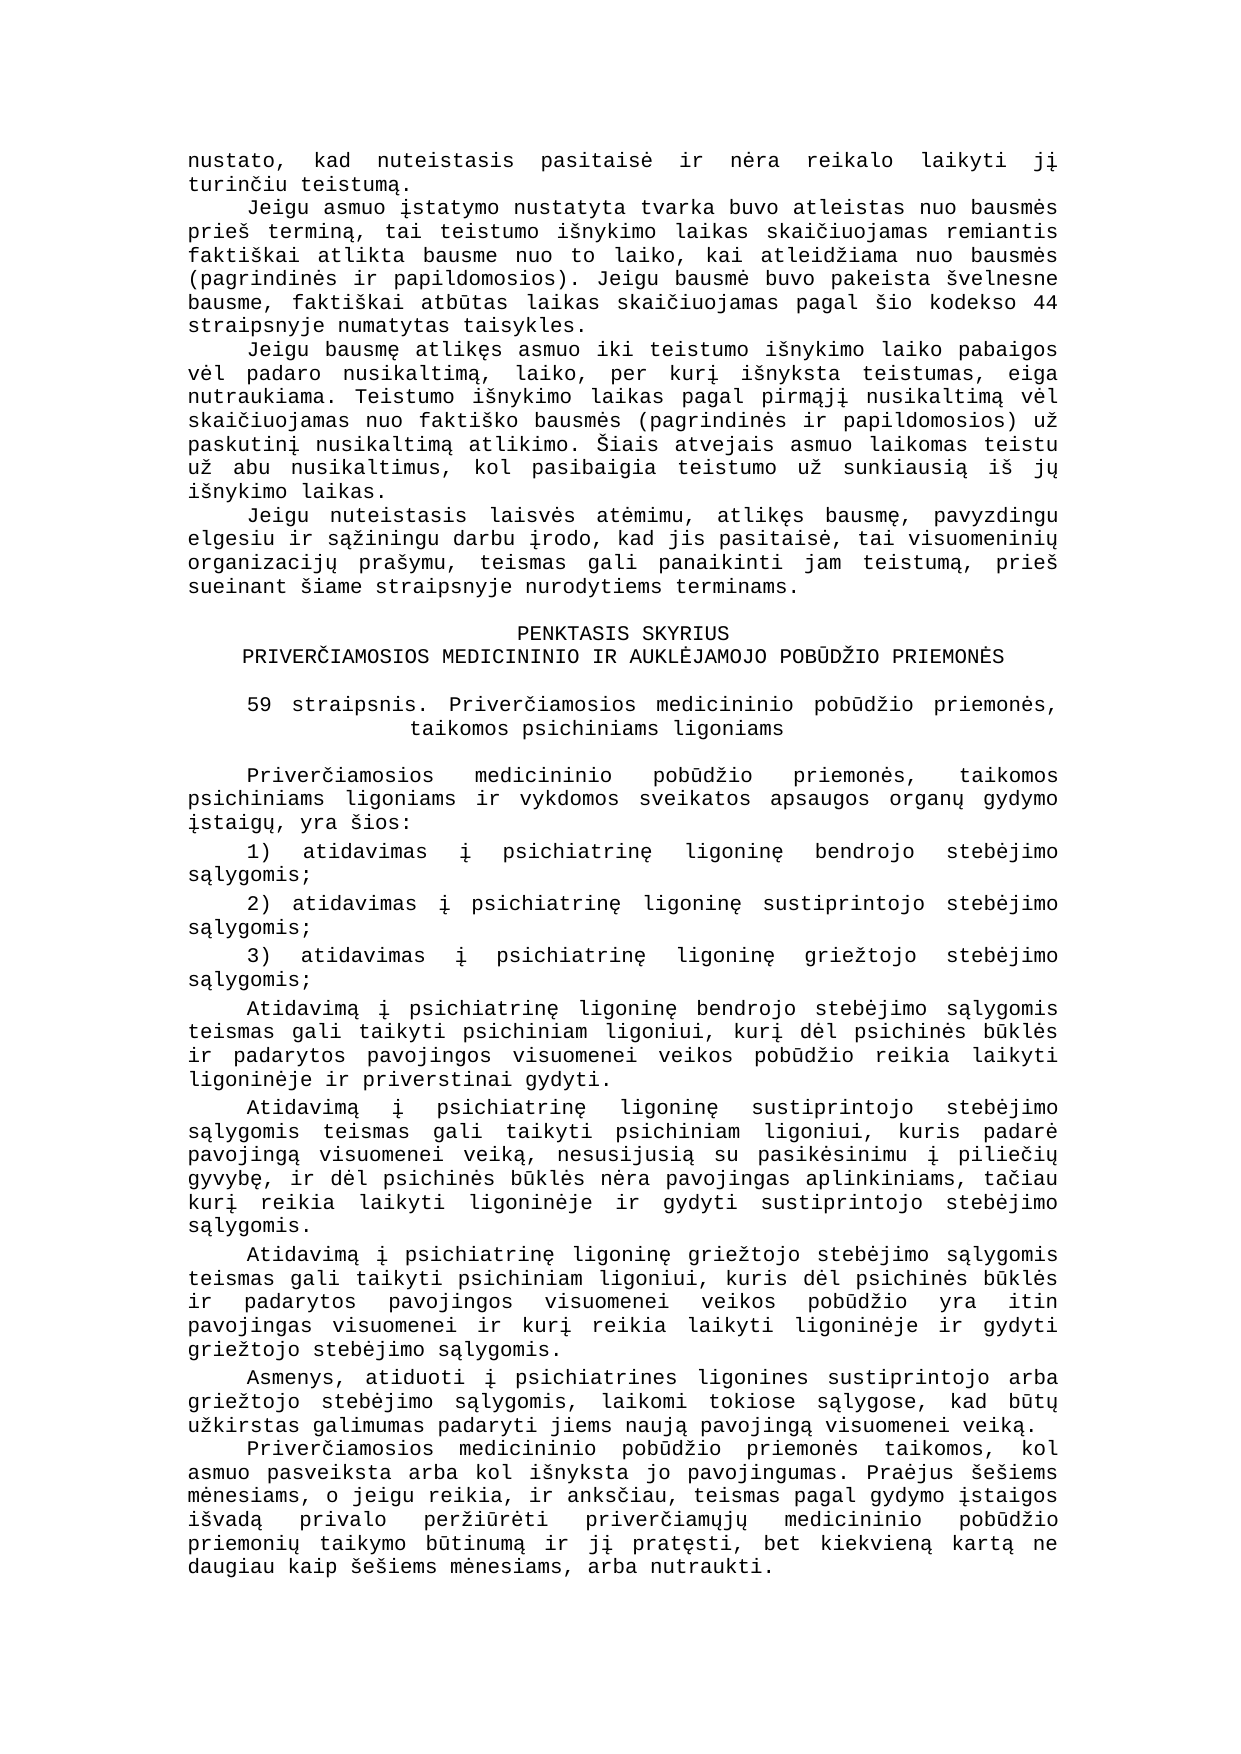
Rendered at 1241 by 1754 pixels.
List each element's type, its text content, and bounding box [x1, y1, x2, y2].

text 2) atidavimas į psichiatrinę ligoninę sustiprintojo stebėjimo sąlygomis; [187, 893, 1059, 940]
text PRIVERČIAMOSIOS MEDICININIO IR AUKLĖJAMOJO POBŪDŽIO PRIEMONĖS [187, 647, 1059, 670]
text PENKTASIS SKYRIUS [187, 623, 1059, 647]
text Jeigu bausmę atlikęs asmuo iki teistumo išnykimo laiko pabaigos vėl padaro nusikaltimą, laiko, per kurį išnyksta teistumas, eiga nutraukiama. Teistumo išnykimo laikas pagal pirmąjį nusikaltimą vėl skaičiuojamas nuo faktiško bausmės (pagrindinės ir papildomosios) už paskutinį nusikaltimą atlikimo. Šiais atvejais asmuo laikomas teistu už abu nusikaltimus, kol pasibaigia teistumo už sunkiausią iš jų išnykimo laikas. [187, 339, 1059, 505]
text Asmenys, atiduoti į psichiatrines ligonines sustiprintojo arba griežtojo stebėjimo sąlygomis, laikomi tokiose sąlygose, kad būtų užkirstas galimumas padaryti jiems naują pavojingą visuomenei veiką. [187, 1367, 1059, 1438]
text Atidavimą į psichiatrinę ligoninę bendrojo stebėjimo sąlygomis teismas gali taikyti psichiniam ligoniui, kurį dėl psichinės būklės ir padarytos pavojingos visuomenei veikos pobūdžio reikia laikyti ligoninėje ir priverstinai gydyti. [187, 998, 1059, 1092]
text Atidavimą į psichiatrinę ligoninę griežtojo stebėjimo sąlygomis teismas gali taikyti psichiniam ligoniui, kuris dėl psichinės būklės ir padarytos pavojingos visuomenei veikos pobūdžio yra itin pavojingas visuomenei ir kurį reikia laikyti ligoninėje ir gydyti griežtojo stebėjimo sąlygomis. [187, 1244, 1059, 1362]
text Jeigu nuteistasis laisvės atėmimu, atlikęs bausmę, pavyzdingu elgesiu ir sąžiningu darbu įrodo, kad jis pasitaisė, tai visuomeninių organizacijų prašymu, teismas gali panaikinti jam teistumą, prieš sueinant šiame straipsnyje nurodytiems terminams. [187, 505, 1059, 599]
text Atidavimą į psichiatrinę ligoninę sustiprintojo stebėjimo sąlygomis teismas gali taikyti psichiniam ligoniui, kuris padarė pavojingą visuomenei veiką, nesusijusią su pasikėsinimu į piliečių gyvybę, ir dėl psichinės būklės nėra pavojingas aplinkiniams, tačiau kurį reikia laikyti ligoninėje ir gydyti sustiprintojo stebėjimo sąlygomis. [187, 1097, 1059, 1239]
text Priverčiamosios medicininio pobūdžio priemonės, taikomos psichiniams ligoniams ir vykdomos sveikatos apsaugos organų gydymo įstaigų, yra šios: [187, 765, 1059, 836]
text 59 straipsnis. Priverčiamosios medicininio pobūdžio priemonės, taikomos psichiniams ligoniams [247, 694, 1059, 741]
text 3) atidavimas į psichiatrinę ligoninę griežtojo stebėjimo sąlygomis; [187, 945, 1059, 993]
text Jeigu asmuo įstatymo nustatyta tvarka buvo atleistas nuo bausmės prieš terminą, tai teistumo išnykimo laikas skaičiuojamas remiantis faktiškai atlikta bausme nuo to laiko, kai atleidžiama nuo bausmės (pagrindinės ir papildomosios). Jeigu bausmė buvo pakeista švelnesne bausme, faktiškai atbūtas laikas skaičiuojamas pagal šio kodekso 44 straipsnyje numatytas taisykles. [187, 197, 1059, 339]
text 1) atidavimas į psichiatrinę ligoninę bendrojo stebėjimo sąlygomis; [187, 841, 1059, 888]
text nustato, kad nuteistasis pasitaisė ir nėra reikalo laikyti jį turinčiu teistumą. [187, 150, 1059, 197]
text Priverčiamosios medicininio pobūdžio priemonės taikomos, kol asmuo pasveiksta arba kol išnyksta jo pavojingumas. Praėjus šešiems mėnesiams, o jeigu reikia, ir anksčiau, teismas pagal gydymo įstaigos išvadą privalo peržiūrėti priverčiamųjų medicininio pobūdžio priemonių taikymo būtinumą ir jį pratęsti, bet kiekvieną kartą ne daugiau kaip šešiems mėnesiams, arba nutraukti. [187, 1438, 1059, 1580]
